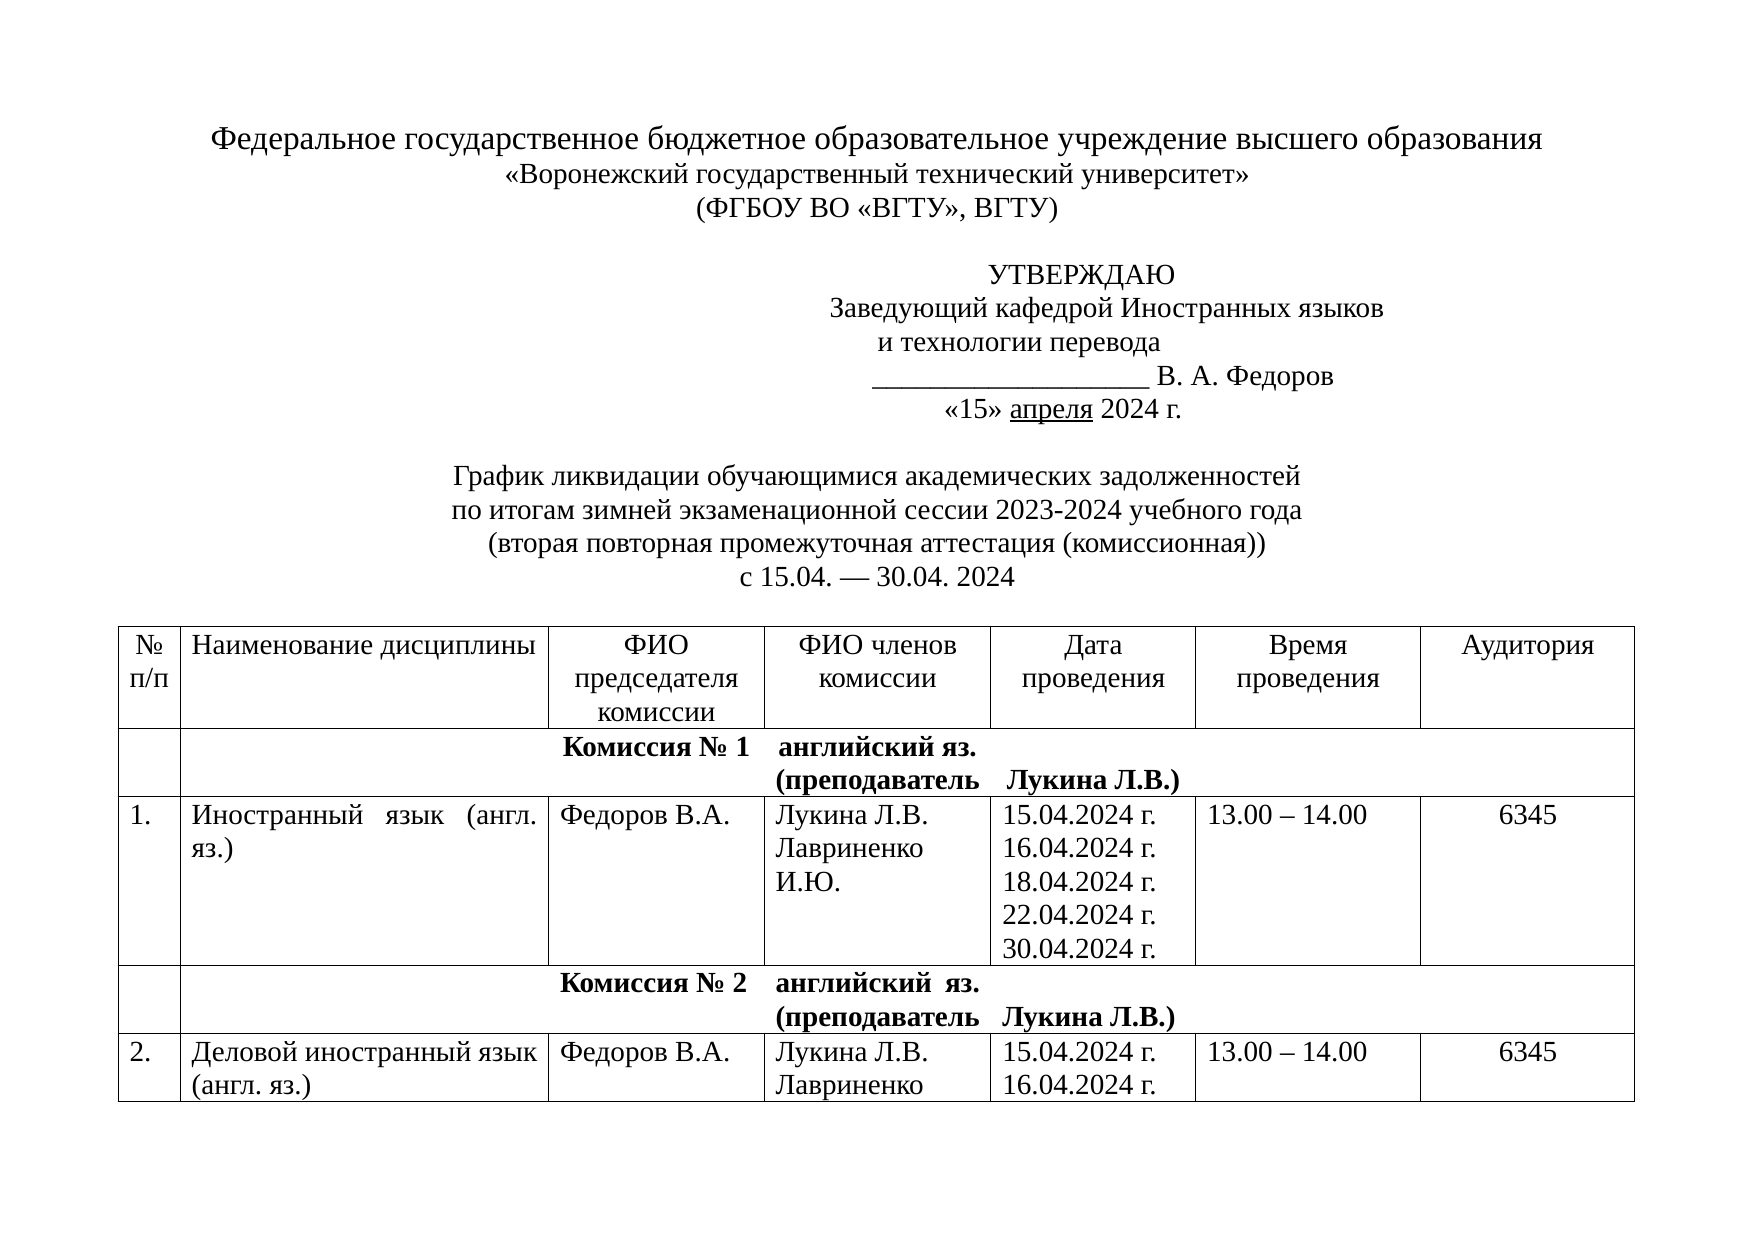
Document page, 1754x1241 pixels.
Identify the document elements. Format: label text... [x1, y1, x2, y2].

text (вторая повторная промежуточная аттестация (комиссионная)) [118, 525, 1636, 559]
table_header Аудитория [1421, 627, 1634, 728]
table_header Время проведения [1196, 627, 1420, 728]
table_header ФИО председателя комиссии [549, 627, 764, 728]
text с 15.04. — 30.04. 2024 [118, 559, 1636, 592]
table_cell Федоров В.А. [549, 1034, 764, 1101]
text УТВЕРЖДАЮ [118, 257, 1636, 291]
table_header ФИО членов комиссии [765, 627, 990, 728]
table_cell английский яз. (преподаватель [764, 966, 991, 1033]
table_cell 15.04.2024 г. 16.04.2024 г. 18.04.2024 г. 22.04.2024 г. 30.04.2024 г. [991, 797, 1195, 964]
table_cell 13.00 – 14.00 [1196, 797, 1420, 964]
table_cell 6345 [1421, 797, 1634, 964]
table_cell Лукина Л.В. Лавриненко И.Ю. [765, 797, 990, 964]
table_header Дата проведения [991, 627, 1195, 728]
table_cell Лукина Л.В. Лавриненко [765, 1034, 990, 1101]
text «15» апреля 2024 г. [118, 391, 1636, 425]
table_cell [181, 966, 548, 1033]
table_cell Иностранный язык (англ. яз.) [181, 797, 548, 964]
table_cell Комиссия № 1 [549, 729, 764, 796]
table_cell английский яз. (преподаватель [764, 729, 991, 796]
text Заведующий кафедрой Иностранных языков [118, 291, 1636, 324]
table_cell Федоров В.А. [549, 797, 764, 964]
text (ФГБОУ ВО «ВГТУ», ВГТУ) [118, 190, 1636, 223]
table_cell Лукина Л.В.) [991, 966, 1196, 1033]
table_cell [1196, 966, 1420, 1033]
table_cell Лукина Л.В.) [991, 729, 1196, 796]
table_cell [1420, 729, 1634, 796]
table_cell [181, 729, 548, 796]
table_cell 6345 [1421, 1034, 1634, 1101]
table_cell 15.04.2024 г. 16.04.2024 г. [991, 1034, 1195, 1101]
text График ликвидации обучающимися академических задолженностей [118, 458, 1636, 492]
table_cell [119, 966, 180, 1033]
text по итогам зимней экзаменационной сессии 2023-2024 учебного года [118, 492, 1636, 525]
table_header Наименование дисциплины [181, 627, 548, 728]
table_cell 1. [119, 797, 180, 964]
text Федеральное государственное бюджетное образовательное учреждение высшего образования [118, 118, 1636, 156]
table_cell [1420, 966, 1634, 1033]
text «Воронежский государственный технический университет» [118, 156, 1636, 190]
text и технологии перевода [118, 324, 1636, 358]
table_cell [1196, 729, 1420, 796]
text ___________________ В. А. Федоров [118, 358, 1636, 391]
table_cell 13.00 – 14.00 [1196, 1034, 1420, 1101]
table_cell [119, 729, 180, 796]
table_header № п/п [119, 627, 180, 728]
table_cell 2. [119, 1034, 180, 1101]
table_cell Деловой иностранный язык (англ. яз.) [181, 1034, 548, 1101]
table_cell Комиссия № 2 [549, 966, 764, 1033]
